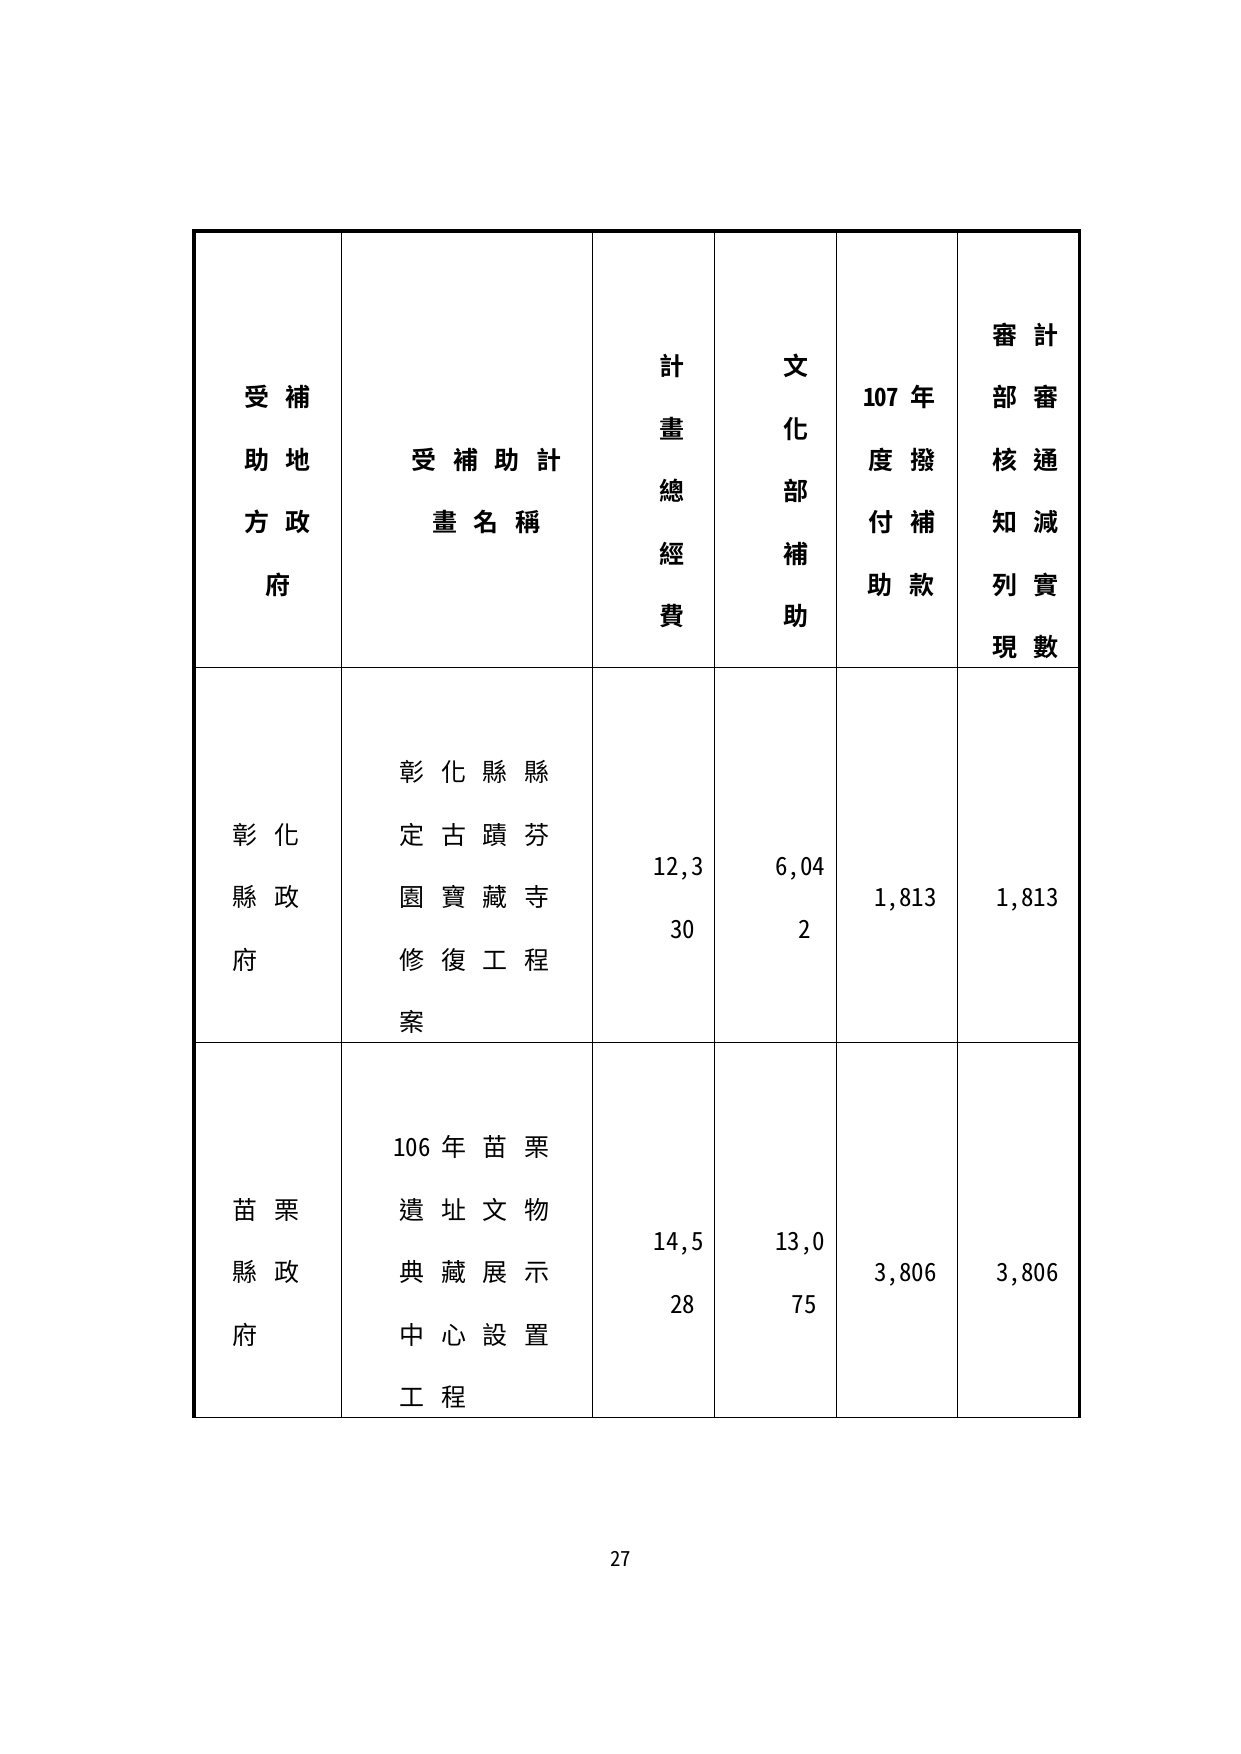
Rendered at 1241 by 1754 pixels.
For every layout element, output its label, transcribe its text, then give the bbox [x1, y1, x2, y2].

table_cell 3,806 [837, 1043, 957, 1417]
table_cell 1,813 [837, 668, 957, 1042]
table_header 107年度撥付補助款 [837, 233, 957, 667]
table_cell 106年苗栗遺址文物典藏展示中心設置工程 [342, 1043, 592, 1417]
table_cell 13,075 [715, 1043, 836, 1417]
table_cell 彰化縣政府 [196, 668, 341, 1042]
table_cell 苗栗縣政府 [196, 1043, 341, 1417]
table_cell 12,330 [593, 668, 714, 1042]
table_cell 1,813 [958, 668, 1078, 1042]
table_cell 彰化縣縣定古蹟芬園寶藏寺修復工程案 [342, 668, 592, 1042]
table_cell 14,528 [593, 1043, 714, 1417]
table_header 文化部補 助 [715, 233, 836, 667]
table_header 審計部審核通知減列實現數 [958, 233, 1078, 667]
table_header 受補助地 方政府 [196, 233, 341, 667]
table_header 計畫總經 費 [593, 233, 714, 667]
table_cell 3,806 [958, 1043, 1078, 1417]
table_header 受補助計畫名稱 [342, 233, 592, 667]
table_cell 6,042 [715, 668, 836, 1042]
